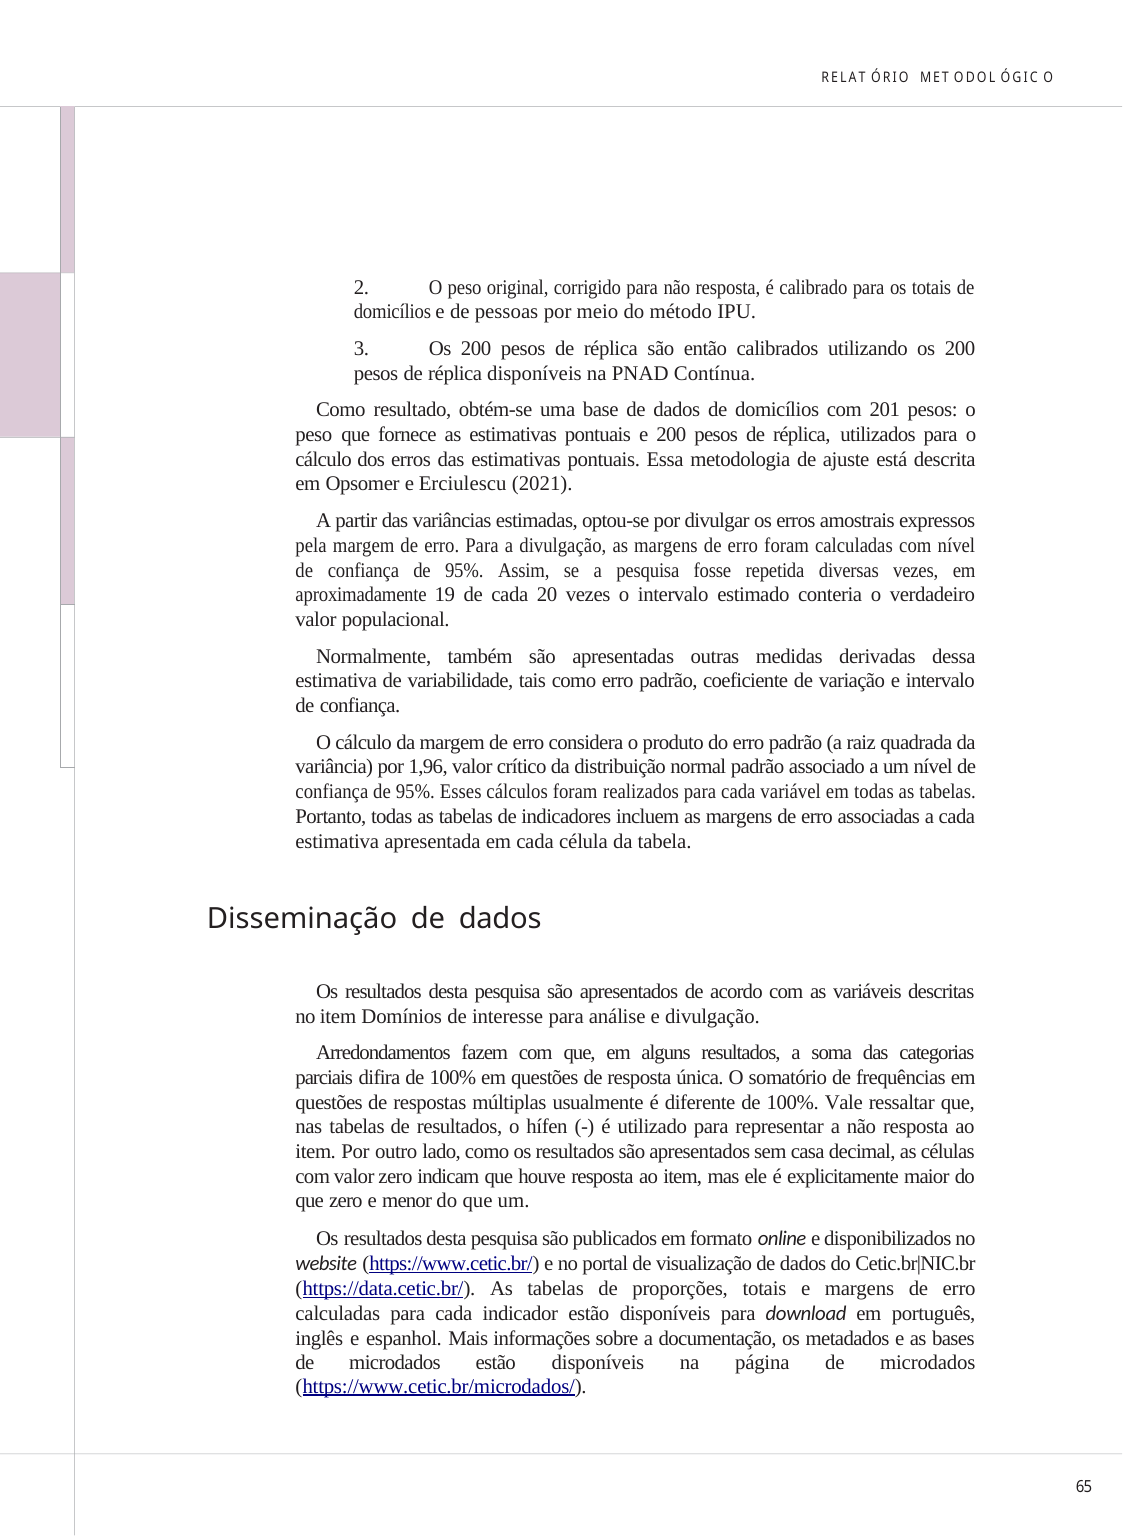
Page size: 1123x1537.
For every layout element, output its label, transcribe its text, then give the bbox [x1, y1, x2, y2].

text Arredondamentos fazem com que, em alguns resultados, a soma das categorias parciais difira de 100% em questões de resposta única. O somatório de frequências em questões de respostas múltiplas usualmente é diferente de 100%. Vale ressaltar que, nas tabelas de resultados, o hífen (-) é utilizado para representar a não resposta ao item. Por outro lado, como os resultados são apresentados sem casa decimal, as células com valor zero indicam que houve resposta ao item, mas ele é explicitamente maior do que zero e menor do que um. [295, 1040, 976, 1212]
text O cálculo da margem de erro considera o produto do erro padrão (a raiz quadrada da variância) por 1,96, valor crítico da distribuição normal padrão associado a um nível de confiança de 95%. Esses cálculos foram realizados para cada variável em todas as tabelas. Portanto, todas as tabelas de indicadores incluem as margens de erro associadas a cada estimativa apresentada em cada célula da tabela. [295, 730, 976, 853]
text Os resultados desta pesquisa são publicados em formato online e disponibilizados no website (https://www.cetic.br/) e no portal de visualização de dados do Cetic.br|NIC.br (https://data.cetic.br/). As tabelas de proporções, totais e margens de erro calculadas para cada indicador estão disponíveis para download em português, inglês e espanhol. Mais informações sobre a documentação, os metadados e as bases de microdados estão disponíveis na página de microdados (https://www.cetic.br/microdados/). [295, 1225, 976, 1398]
text Os resultados desta pesquisa são apresentados de acordo com as variáveis descritas no item Domínios de interesse para análise e divulgação. [295, 979, 976, 1028]
text Como resultado, obtém-se uma base de dados de domicílios com 201 pesos: o peso que fornece as estimativas pontuais e 200 pesos de réplica, utilizados para o cálculo dos erros das estimativas pontuais. Essa metodologia de ajuste está descrita em Opsomer e Erciulescu (2021). [295, 397, 976, 495]
text A partir das variâncias estimadas, optou-se por divulgar os erros amostrais expressos pela margem de erro. Para a divulgação, as margens de erro foram calculadas com nível de confiança de 95%. Assim, se a pesquisa fosse repetida diversas vezes, em aproximadamente 19 de cada 20 vezes o intervalo estimado conteria o verdadeiro valor populacional. [295, 508, 976, 631]
list Os 200 pesos de réplica são então calibrados utilizando os 200 pesos de réplica disponíveis na PNAD Contínua. [353, 336, 976, 385]
subtitle Disseminação de dados [207, 898, 990, 937]
list O peso original, corrigido para não resposta, é calibrado para os totais de domicílios e de pessoas por meio do método IPU. [353, 274, 974, 323]
text Normalmente, também são apresentadas outras medidas derivadas dessa estimativa de variabilidade, tais como erro padrão, coeficiente de variação e intervalo de confiança. [295, 644, 976, 717]
